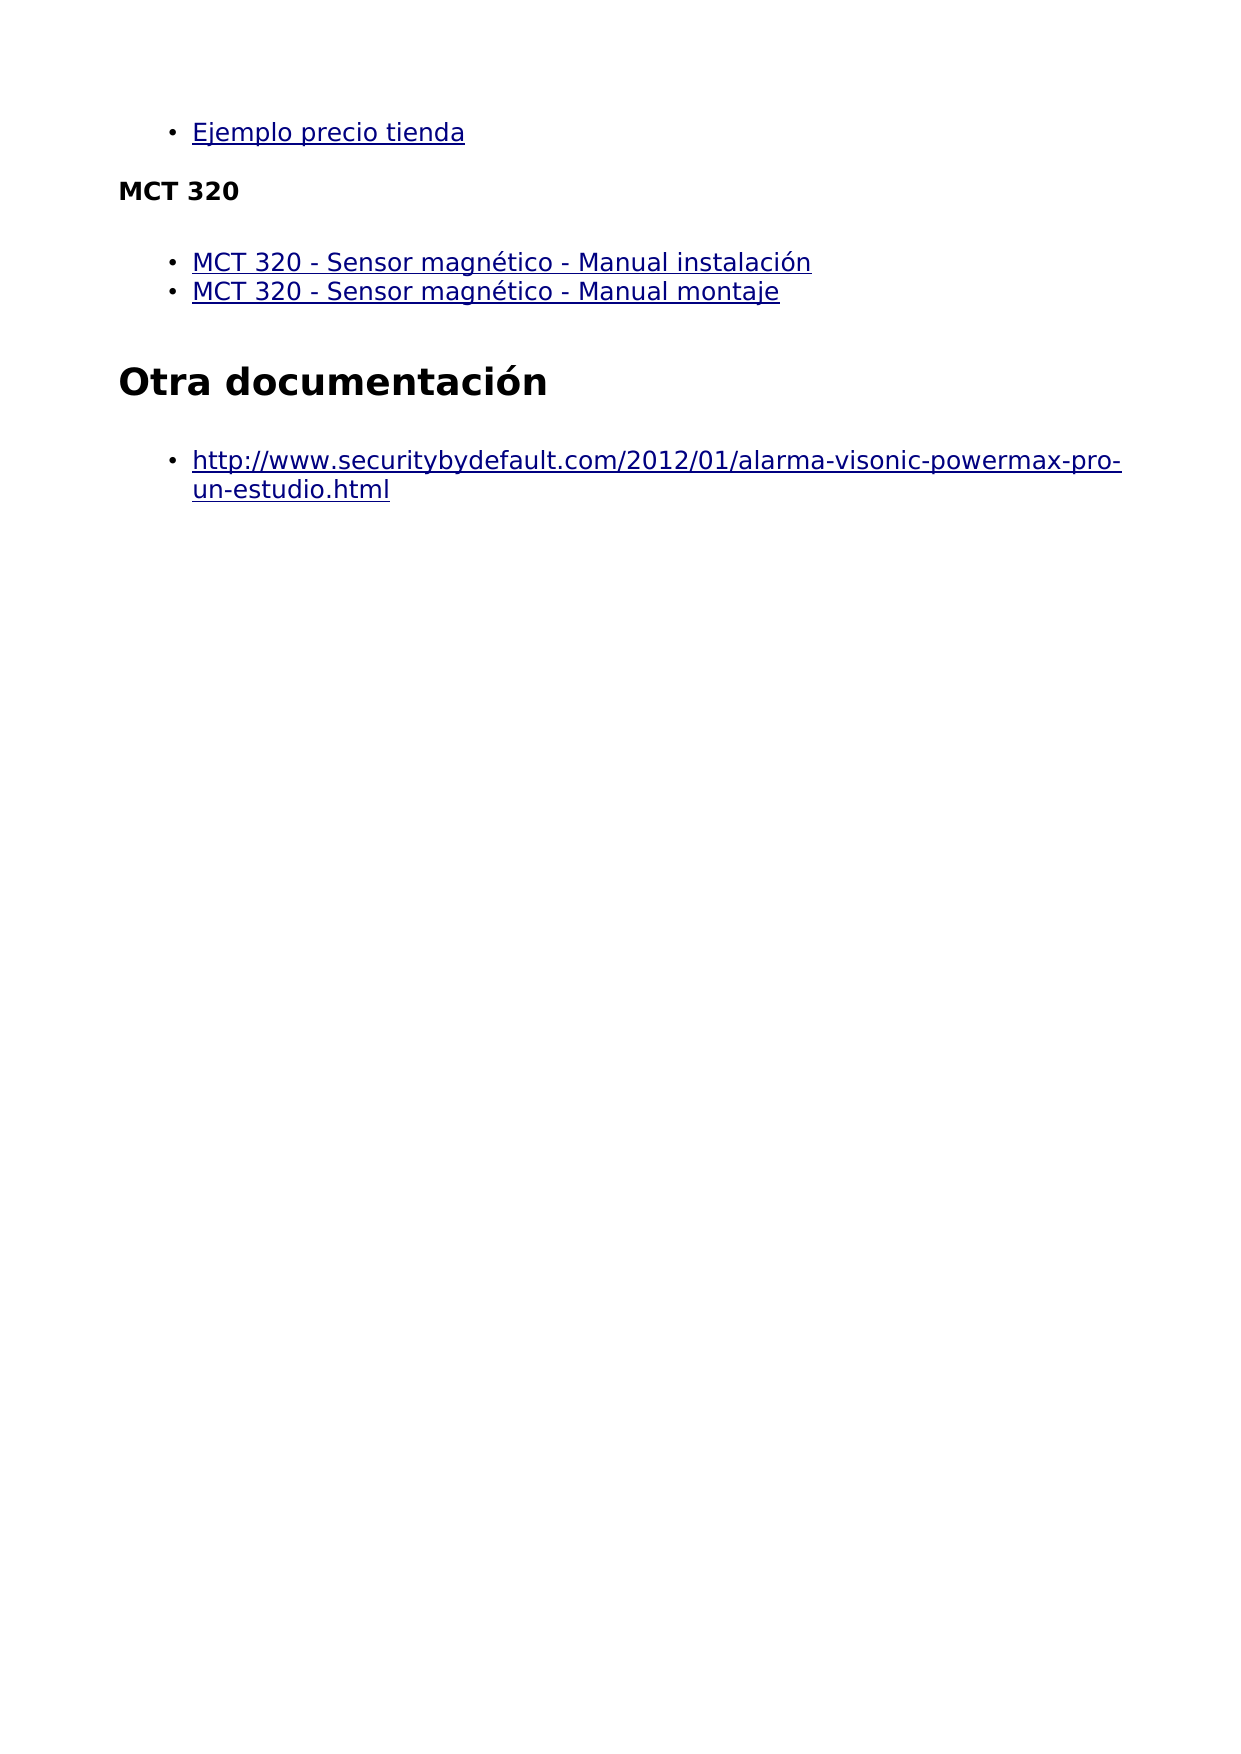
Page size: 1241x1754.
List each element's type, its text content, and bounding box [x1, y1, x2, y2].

list MCT 320 - Sensor magnético - Manual instalación [177, 248, 1122, 277]
text MCT 320 [118, 177, 1122, 206]
subtitle Otra documentación [118, 361, 1122, 404]
list Ejemplo precio tienda [177, 118, 1122, 147]
list MCT 320 - Sensor magnético - Manual montaje [177, 277, 1122, 306]
list http://www.securitybydefault.com/2012/01/alarma-visonic-powermax-pro-un-estudio.html [177, 446, 1122, 505]
